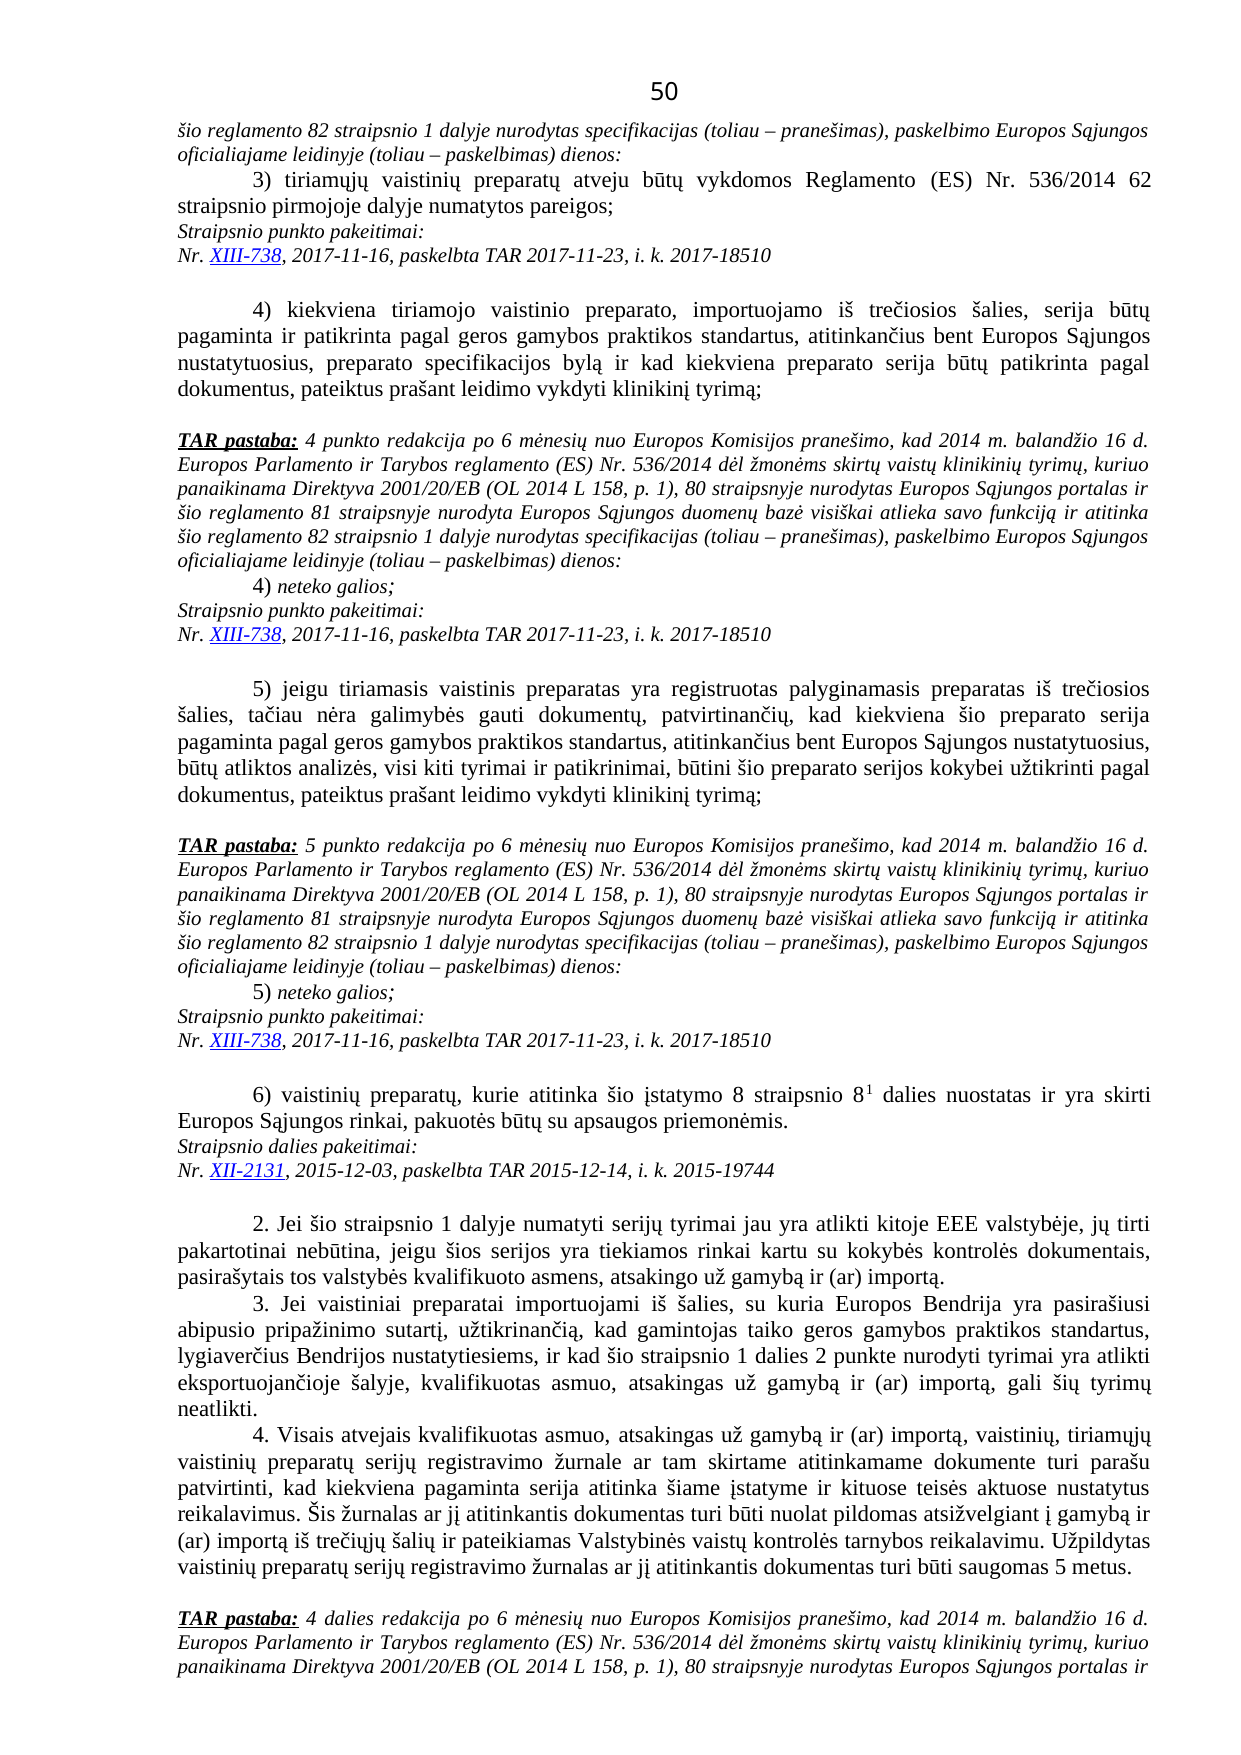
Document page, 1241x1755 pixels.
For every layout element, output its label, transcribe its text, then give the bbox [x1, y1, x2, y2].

text 5) jeigu tiriamasis vaistinis preparatas yra registruotas palyginamasis preparatas iš trečiosios šalies, tačiau nėra galimybės gauti dokumentų, patvirtinančių, kad kiekviena šio preparato serija pagaminta pagal geros gamybos praktikos standartus, atitinkančius bent Europos Sąjungos nustatytuosius, būtų atliktos analizės, visi kiti tyrimai ir patikrinimai, būtini šio preparato serijos kokybei užtikrinti pagal dokumentus, pateiktus prašant leidimo vykdyti klinikinį tyrimą; [177, 675, 1152, 807]
text Straipsnio dalies pakeitimai: [177, 1134, 1152, 1158]
text TAR pastaba: 4 punkto redakcija po 6 mėnesių nuo Europos Komisijos pranešimo, kad 2014 m. balandžio 16 d. Europos Parlamento ir Tarybos reglamento (ES) Nr. 536/2014 dėl žmonėms skirtų vaistų klinikinių tyrimų, kuriuo panaikinama Direktyva 2001/20/EB (OL 2014 L 158, p. 1), 80 straipsnyje nurodytas Europos Sąjungos portalas ir šio reglamento 81 straipsnyje nurodyta Europos Sąjungos duomenų bazė visiškai atlieka savo funkciją ir atitinka šio reglamento 82 straipsnio 1 dalyje nurodytas specifikacijas (toliau – pranešimas), paskelbimo Europos Sąjungos oficialiajame leidinyje (toliau – paskelbimas) dienos: [177, 428, 1152, 572]
text Straipsnio punkto pakeitimai: [177, 219, 1152, 243]
text 5) neteko galios; [177, 978, 1152, 1004]
text 3) tiriamųjų vaistinių preparatų atveju būtų vykdomos Reglamento (ES) Nr. 536/2014 62 straipsnio pirmojoje dalyje numatytos pareigos; [177, 166, 1152, 219]
text 3. Jei vaistiniai preparatai importuojami iš šalies, su kuria Europos Bendrija yra pasirašiusi abipusio pripažinimo sutartį, užtikrinančią, kad gamintojas taiko geros gamybos praktikos standartus, lygiaverčius Bendrijos nustatytiesiems, ir kad šio straipsnio 1 dalies 2 punkte nurodyti tyrimai yra atlikti eksportuojančioje šalyje, kvalifikuotas asmuo, atsakingas už gamybą ir (ar) importą, gali šių tyrimų neatlikti. [177, 1289, 1152, 1421]
text TAR pastaba: 4 dalies redakcija po 6 mėnesių nuo Europos Komisijos pranešimo, kad 2014 m. balandžio 16 d. Europos Parlamento ir Tarybos reglamento (ES) Nr. 536/2014 dėl žmonėms skirtų vaistų klinikinių tyrimų, kuriuo panaikinama Direktyva 2001/20/EB (OL 2014 L 158, p. 1), 80 straipsnyje nurodytas Europos Sąjungos portalas ir [177, 1606, 1152, 1678]
text Straipsnio punkto pakeitimai: [177, 598, 1152, 622]
text Straipsnio punkto pakeitimai: [177, 1004, 1152, 1028]
text Nr. XIII-738, 2017-11-16, paskelbta TAR 2017-11-23, i. k. 2017-18510 [177, 1028, 1152, 1052]
text 2. Jei šio straipsnio 1 dalyje numatyti serijų tyrimai jau yra atlikti kitoje EEE valstybėje, jų tirti pakartotinai nebūtina, jeigu šios serijos yra tiekiamos rinkai kartu su kokybės kontrolės dokumentais, pasirašytais tos valstybės kvalifikuoto asmens, atsakingo už gamybą ir (ar) importą. [177, 1211, 1152, 1289]
text 4) kiekviena tiriamojo vaistinio preparato, importuojamo iš trečiosios šalies, serija būtų pagaminta ir patikrinta pagal geros gamybos praktikos standartus, atitinkančius bent Europos Sąjungos nustatytuosius, preparato specifikacijos bylą ir kad kiekviena preparato serija būtų patikrinta pagal dokumentus, pateiktus prašant leidimo vykdyti klinikinį tyrimą; [177, 296, 1152, 401]
text Nr. XII-2131, 2015-12-03, paskelbta TAR 2015-12-14, i. k. 2015-19744 [177, 1158, 1152, 1182]
text 4) neteko galios; [177, 572, 1152, 598]
text Nr. XIII-738, 2017-11-16, paskelbta TAR 2017-11-23, i. k. 2017-18510 [177, 622, 1152, 646]
text TAR pastaba: 5 punkto redakcija po 6 mėnesių nuo Europos Komisijos pranešimo, kad 2014 m. balandžio 16 d. Europos Parlamento ir Tarybos reglamento (ES) Nr. 536/2014 dėl žmonėms skirtų vaistų klinikinių tyrimų, kuriuo panaikinama Direktyva 2001/20/EB (OL 2014 L 158, p. 1), 80 straipsnyje nurodytas Europos Sąjungos portalas ir šio reglamento 81 straipsnyje nurodyta Europos Sąjungos duomenų bazė visiškai atlieka savo funkciją ir atitinka šio reglamento 82 straipsnio 1 dalyje nurodytas specifikacijas (toliau – pranešimas), paskelbimo Europos Sąjungos oficialiajame leidinyje (toliau – paskelbimas) dienos: [177, 833, 1152, 978]
text 4. Visais atvejais kvalifikuotas asmuo, atsakingas už gamybą ir (ar) importą, vaistinių, tiriamųjų vaistinių preparatų serijų registravimo žurnale ar tam skirtame atitinkamame dokumente turi parašu patvirtinti, kad kiekviena pagaminta serija atitinka šiame įstatyme ir kituose teisės aktuose nustatytus reikalavimus. Šis žurnalas ar jį atitinkantis dokumentas turi būti nuolat pildomas atsižvelgiant į gamybą ir (ar) importą iš trečiųjų šalių ir pateikiamas Valstybinės vaistų kontrolės tarnybos reikalavimu. Užpildytas vaistinių preparatų serijų registravimo žurnalas ar jį atitinkantis dokumentas turi būti saugomas 5 metus. [177, 1421, 1152, 1579]
text Nr. XIII-738, 2017-11-16, paskelbta TAR 2017-11-23, i. k. 2017-18510 [177, 243, 1152, 267]
text 6) vaistinių preparatų, kurie atitinka šio įstatymo 8 straipsnio 81 dalies nuostatas ir yra skirti Europos Sąjungos rinkai, pakuotės būtų su apsaugos priemonėmis. [177, 1081, 1152, 1134]
text šio reglamento 82 straipsnio 1 dalyje nurodytas specifikacijas (toliau – pranešimas), paskelbimo Europos Sąjungos oficialiajame leidinyje (toliau – paskelbimas) dienos: [177, 118, 1152, 166]
